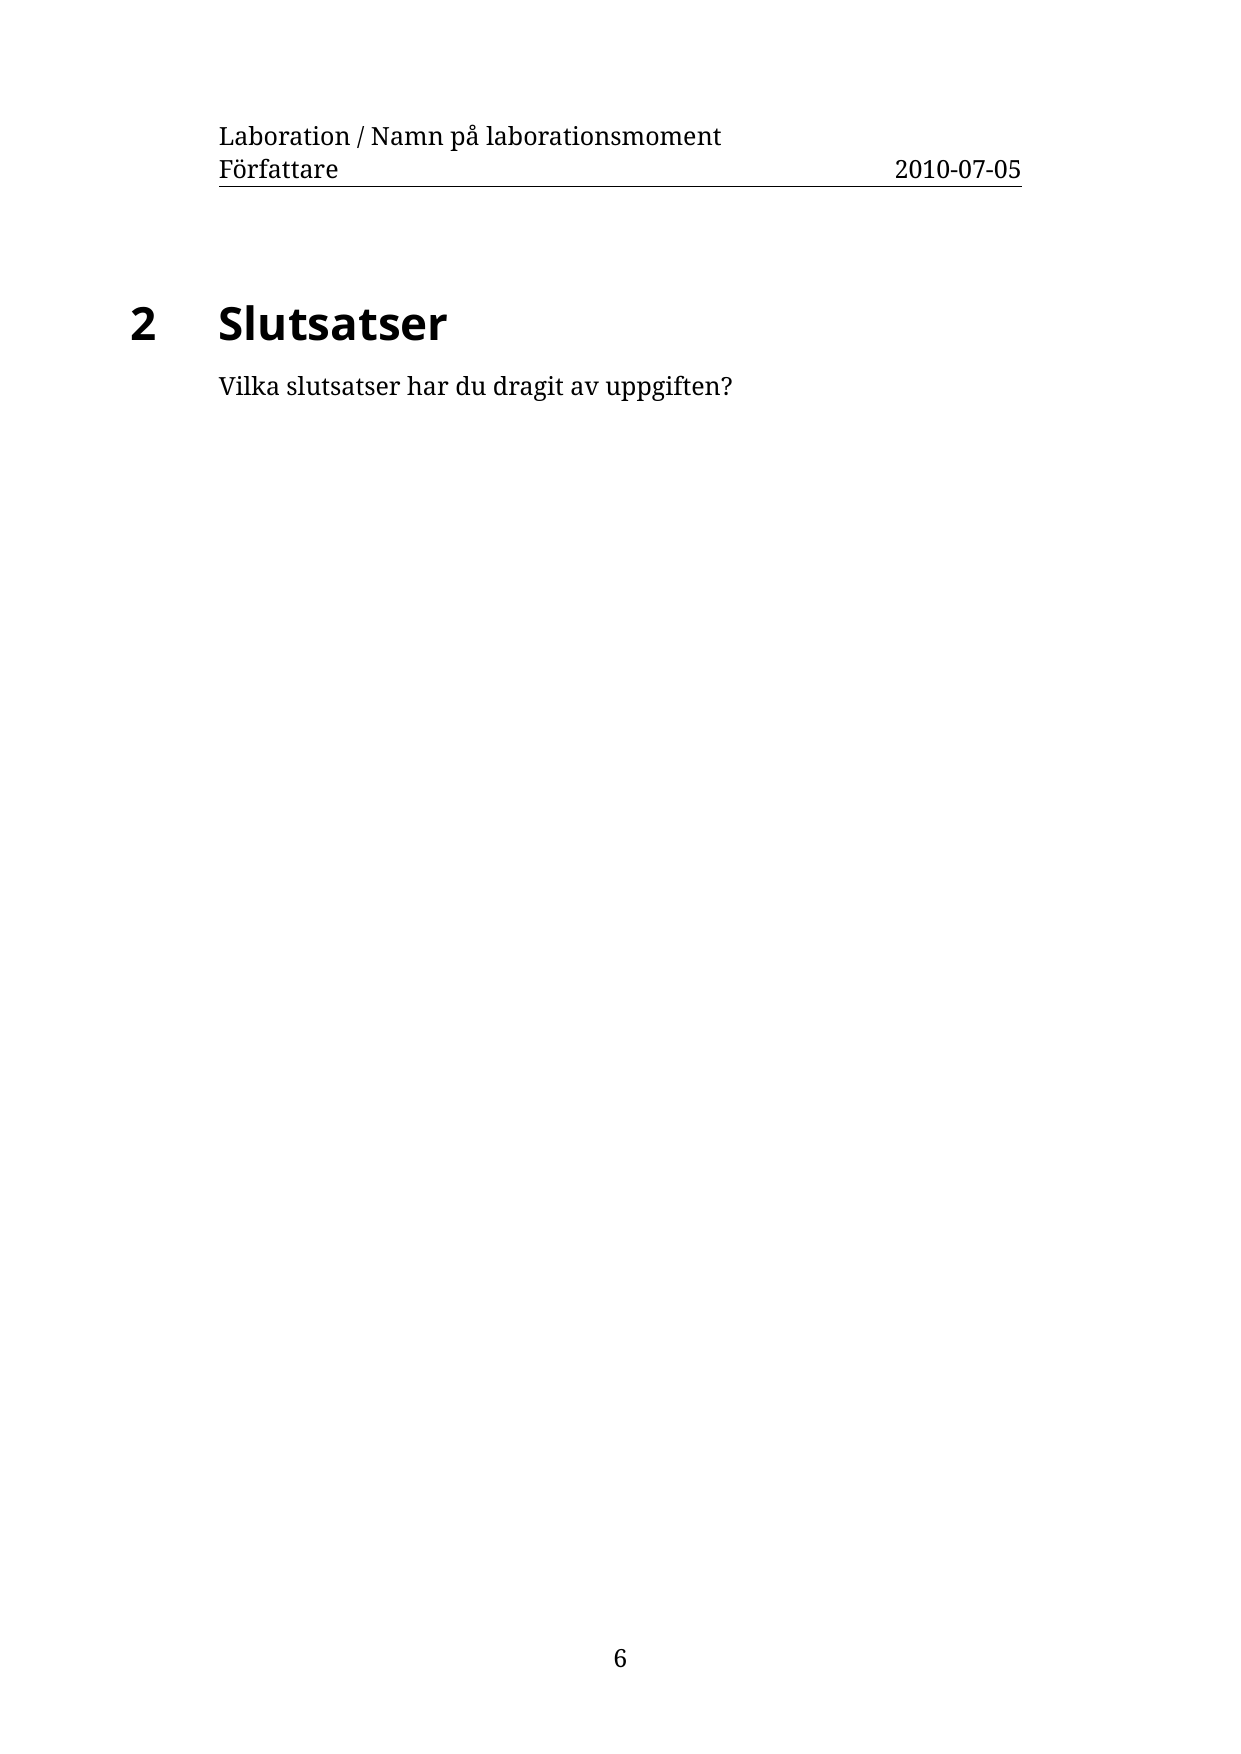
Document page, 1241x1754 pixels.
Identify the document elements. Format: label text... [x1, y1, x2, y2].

subtitle Slutsatser [130, 291, 1022, 353]
text Vilka slutsatser har du dragit av uppgiften? [218, 369, 1022, 403]
